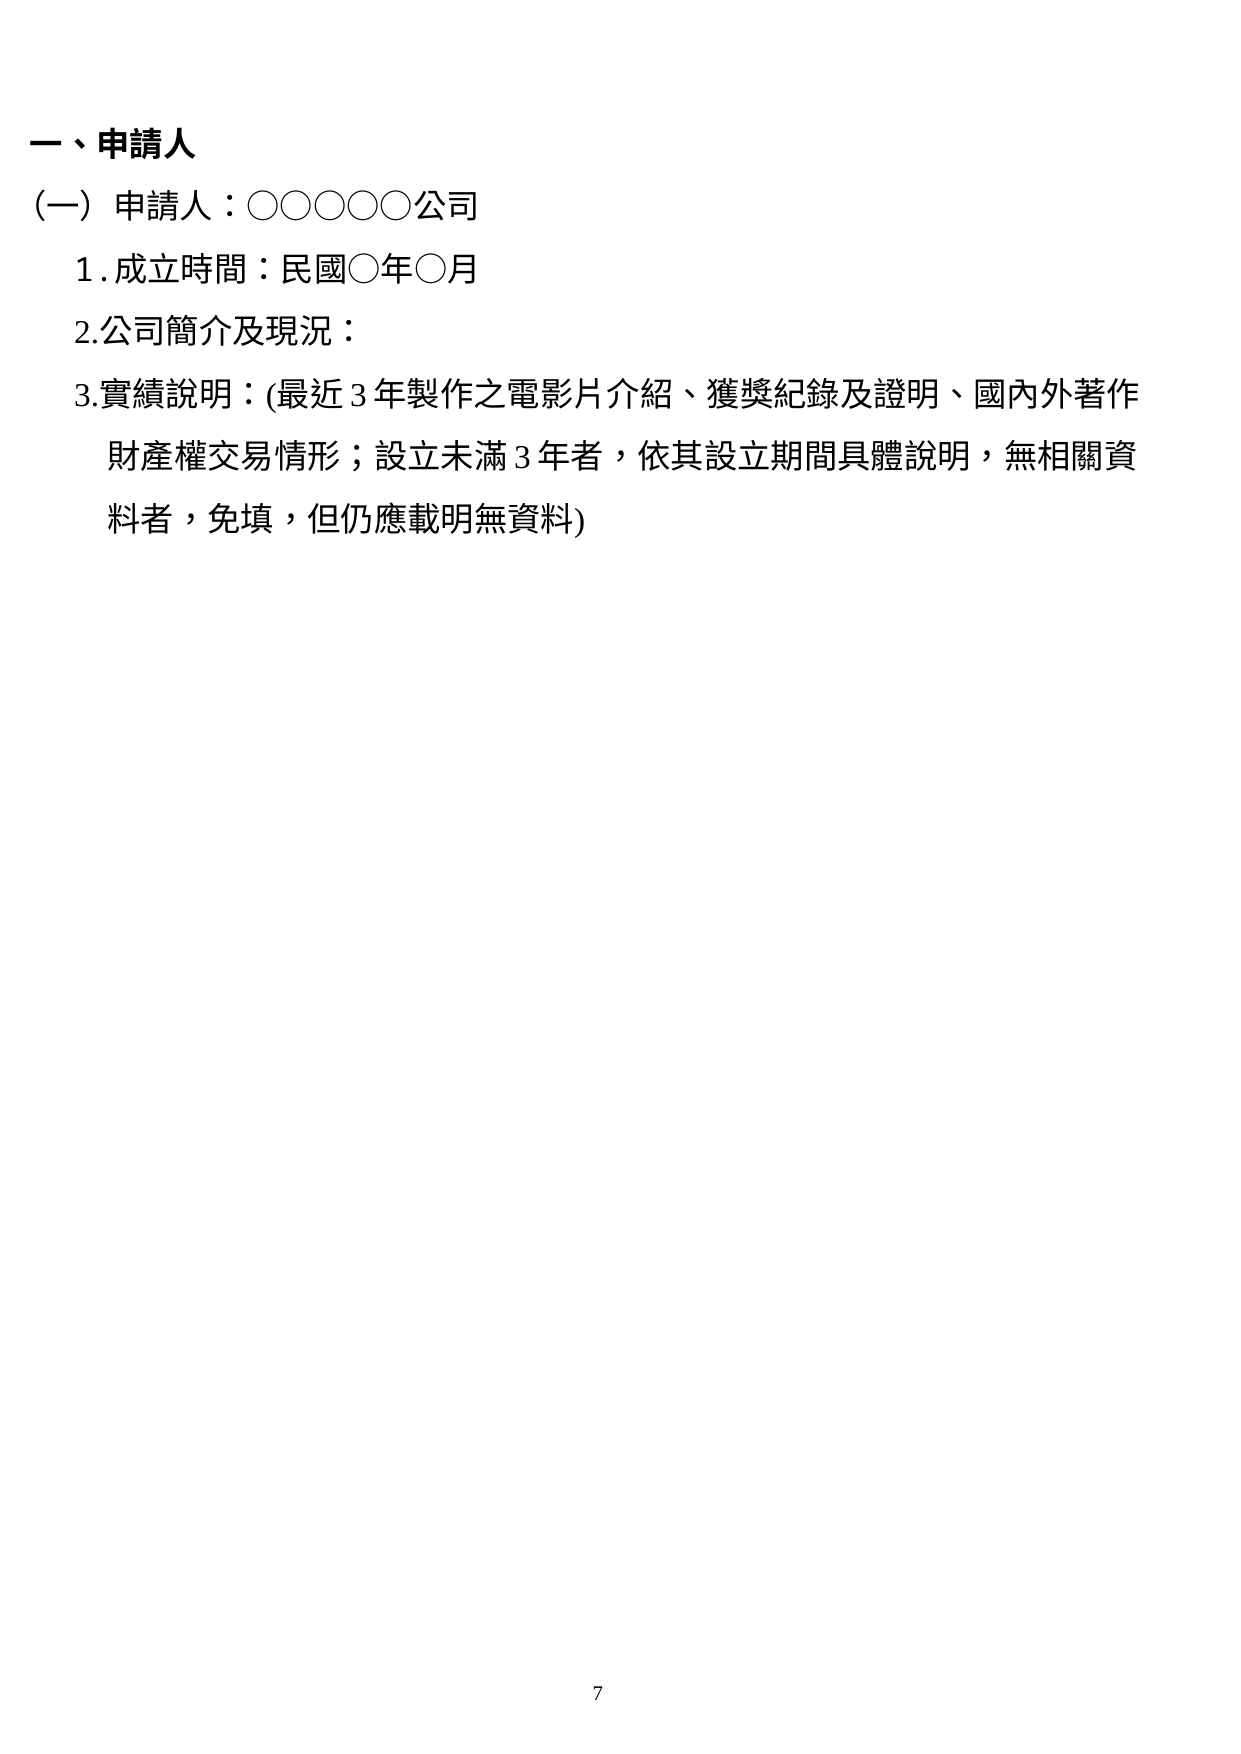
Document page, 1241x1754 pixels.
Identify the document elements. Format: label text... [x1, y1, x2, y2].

text 3.實績說明：(最近3年製作之電影片介紹、獲獎紀錄及證明、國內外著作財產權交易情形；設立未滿3年者，依其設立期間具體說明，無相關資料者，免填，但仍應載明無資料) [74, 350, 1165, 537]
text 1.成立時間：民國○年○月 [74, 225, 1165, 287]
text 一、申請人 [29, 100, 1165, 162]
text （一）申請人：○○○○○公司 [0, 162, 1165, 225]
text 2.公司簡介及現況： [74, 287, 1165, 350]
